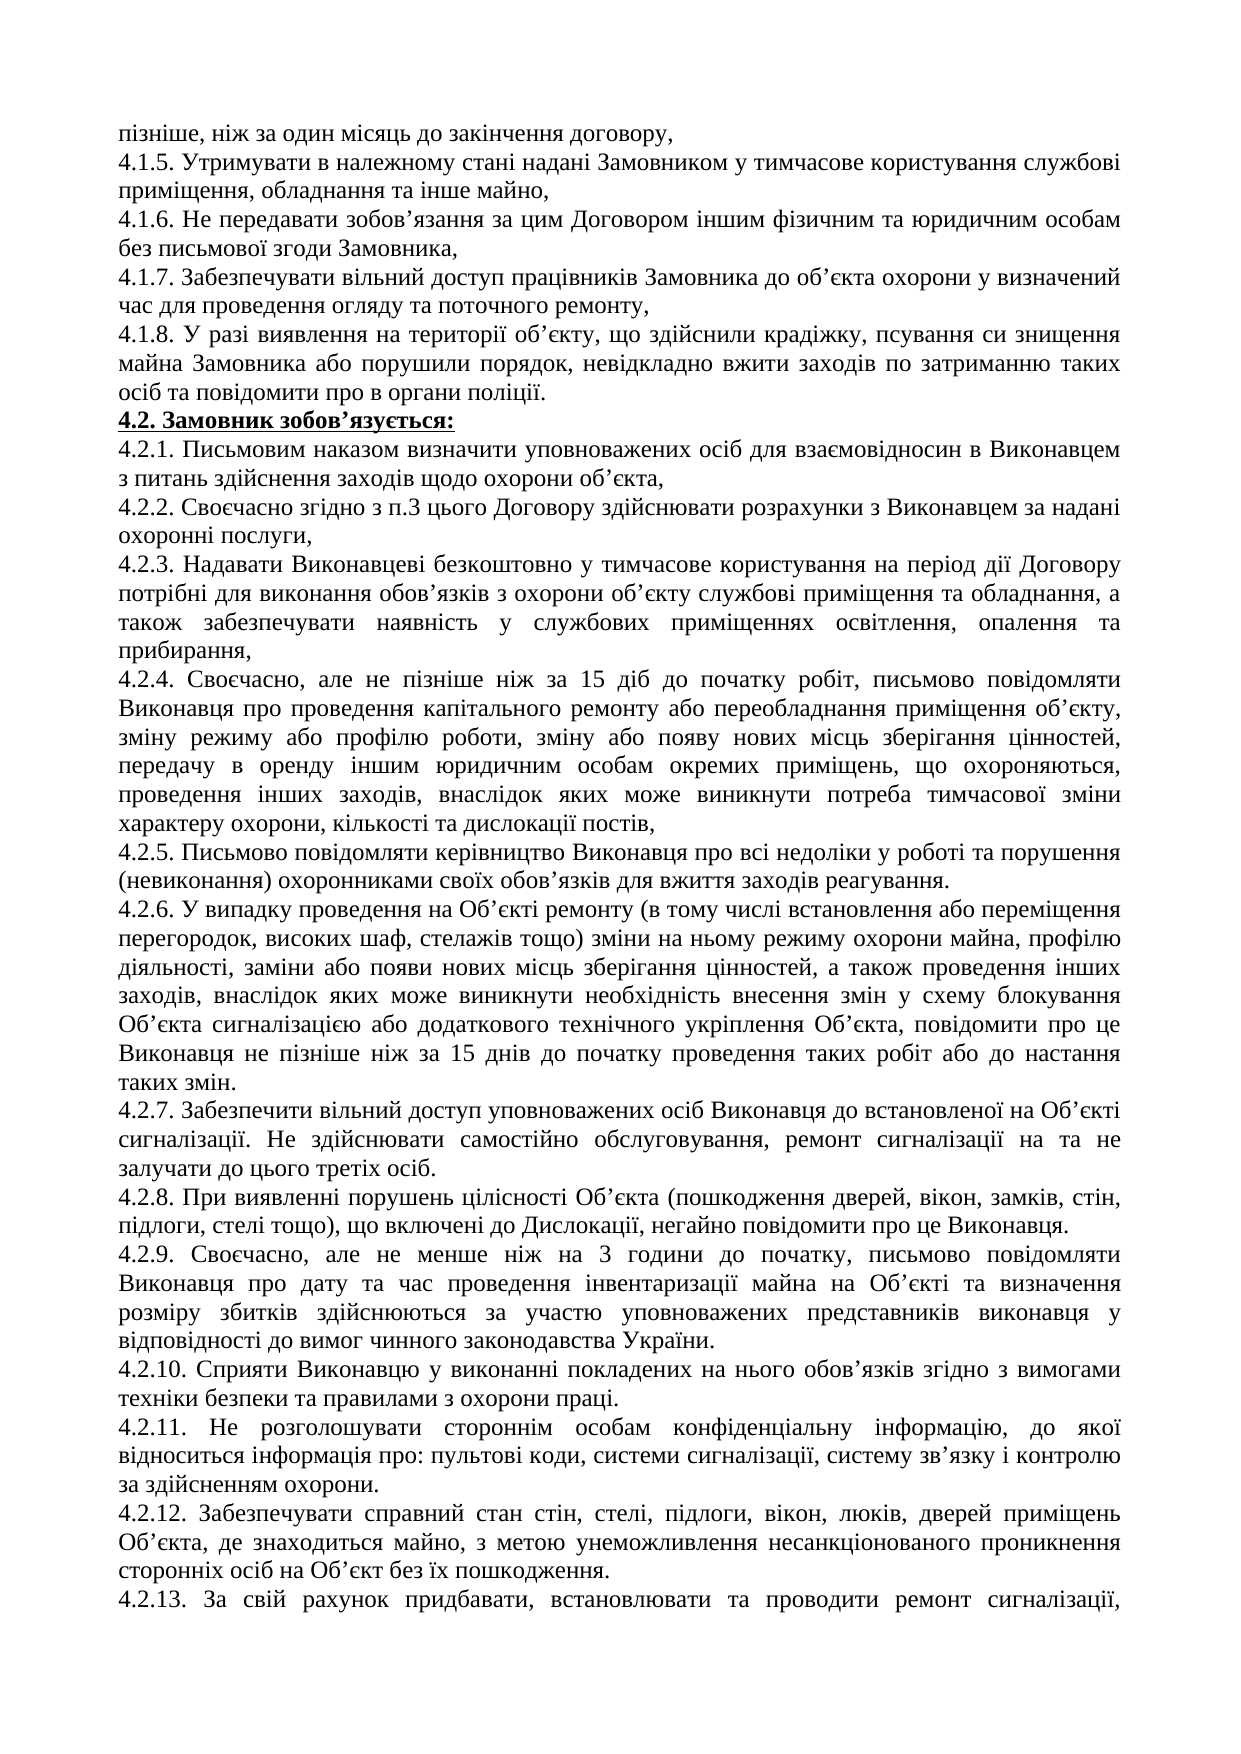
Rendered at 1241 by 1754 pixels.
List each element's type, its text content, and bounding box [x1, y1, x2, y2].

text 4.1.8. У разі виявлення на території об’єкту, що здійснили крадіжку, псування си знищення майна Замовника або порушили порядок, невідкладно вжити заходів по затриманню таких осіб та повідомити про в органи поліції. [118, 319, 1122, 406]
text 4.1.7. Забезпечувати вільний доступ працівників Замовника до об’єкта охорони у визначений час для проведення огляду та поточного ремонту, [118, 262, 1122, 319]
text 4.1.6. Не передавати зобов’язання за цим Договором іншим фізичним та юридичним особам без письмової згоди Замовника, [118, 204, 1122, 262]
text 4.2.4. Своєчасно, але не пізніше ніж за 15 діб до початку робіт, письмово повідомляти Виконавця про проведення капітального ремонту або переобладнання приміщення об’єкту, зміну режиму або профілю роботи, зміну або появу нових місць зберігання цінностей, передачу в оренду іншим юридичним особам окремих приміщень, що охороняються, проведення інших заходів, внаслідок яких може виникнути потреба тимчасової зміни характеру охорони, кількості та дислокації постів, [118, 664, 1122, 837]
text 4.2.13. За свій рахунок придбавати, встановлювати та проводити ремонт сигналізації, [118, 1584, 1122, 1613]
text 4.2.5. Письмово повідомляти керівництво Виконавця про всі недоліки у роботі та порушення (невиконання) охоронниками своїх обов’язків для вжиття заходів реагування. [118, 837, 1122, 894]
text 4.2. Замовник зобов’язується: [118, 406, 1122, 434]
text 4.2.12. Забезпечувати справний стан стін, стелі, підлоги, вікон, люків, дверей приміщень Об’єкта, де знаходиться майно, з метою унеможливлення несанкціонованого проникнення сторонніх осіб на Об’єкт без їх пошкодження. [118, 1498, 1122, 1584]
text пізніше, ніж за один місяць до закінчення договору, [118, 118, 1122, 147]
text 4.2.8. При виявленні порушень цілісності Об’єкта (пошкодження дверей, вікон, замків, стін, підлоги, стелі тощо), що включені до Дислокації, негайно повідомити про це Виконавця. [118, 1182, 1122, 1239]
text 4.2.1. Письмовим наказом визначити уповноважених осіб для взаємовідносин в Виконавцем з питань здійснення заходів щодо охорони об’єкта, [118, 434, 1122, 492]
text 4.2.10. Сприяти Виконавцю у виконанні покладених на нього обов’язків згідно з вимогами техніки безпеки та правилами з охорони праці. [118, 1354, 1122, 1412]
text 4.2.9. Своєчасно, але не менше ніж на 3 години до початку, письмово повідомляти Виконавця про дату та час проведення інвентаризації майна на Об’єкті та визначення розміру збитків здійснюються за участю уповноважених представників виконавця у відповідності до вимог чинного законодавства України. [118, 1239, 1122, 1354]
text 4.2.3. Надавати Виконавцеві безкоштовно у тимчасове користування на період дії Договору потрібні для виконання обов’язків з охорони об’єкту службові приміщення та обладнання, а також забезпечувати наявність у службових приміщеннях освітлення, опалення та прибирання, [118, 549, 1122, 664]
text 4.2.7. Забезпечити вільний доступ уповноважених осіб Виконавця до встановленої на Об’єкті сигналізації. Не здійснювати самостійно обслуговування, ремонт сигналізації на та не залучати до цього третіх осіб. [118, 1096, 1122, 1182]
text 4.2.2. Своєчасно згідно з п.3 цього Договору здійснювати розрахунки з Виконавцем за надані охоронні послуги, [118, 492, 1122, 549]
text 4.2.11. Не розголошувати стороннім особам конфіденціальну інформацію, до якої відноситься інформація про: пультові коди, системи сигналізації, систему зв’язку і контролю за здійсненням охорони. [118, 1412, 1122, 1498]
text 4.1.5. Утримувати в належному стані надані Замовником у тимчасове користування службові приміщення, обладнання та інше майно, [118, 147, 1122, 204]
text 4.2.6. У випадку проведення на Об’єкті ремонту (в тому числі встановлення або переміщення перегородок, високих шаф, стелажів тощо) зміни на ньому режиму охорони майна, профілю діяльності, заміни або появи нових місць зберігання цінностей, а також проведення інших заходів, внаслідок яких може виникнути необхідність внесення змін у схему блокування Об’єкта сигналізацією або додаткового технічного укріплення Об’єкта, повідомити про це Виконавця не пізніше ніж за 15 днів до початку проведення таких робіт або до настання таких змін. [118, 894, 1122, 1096]
